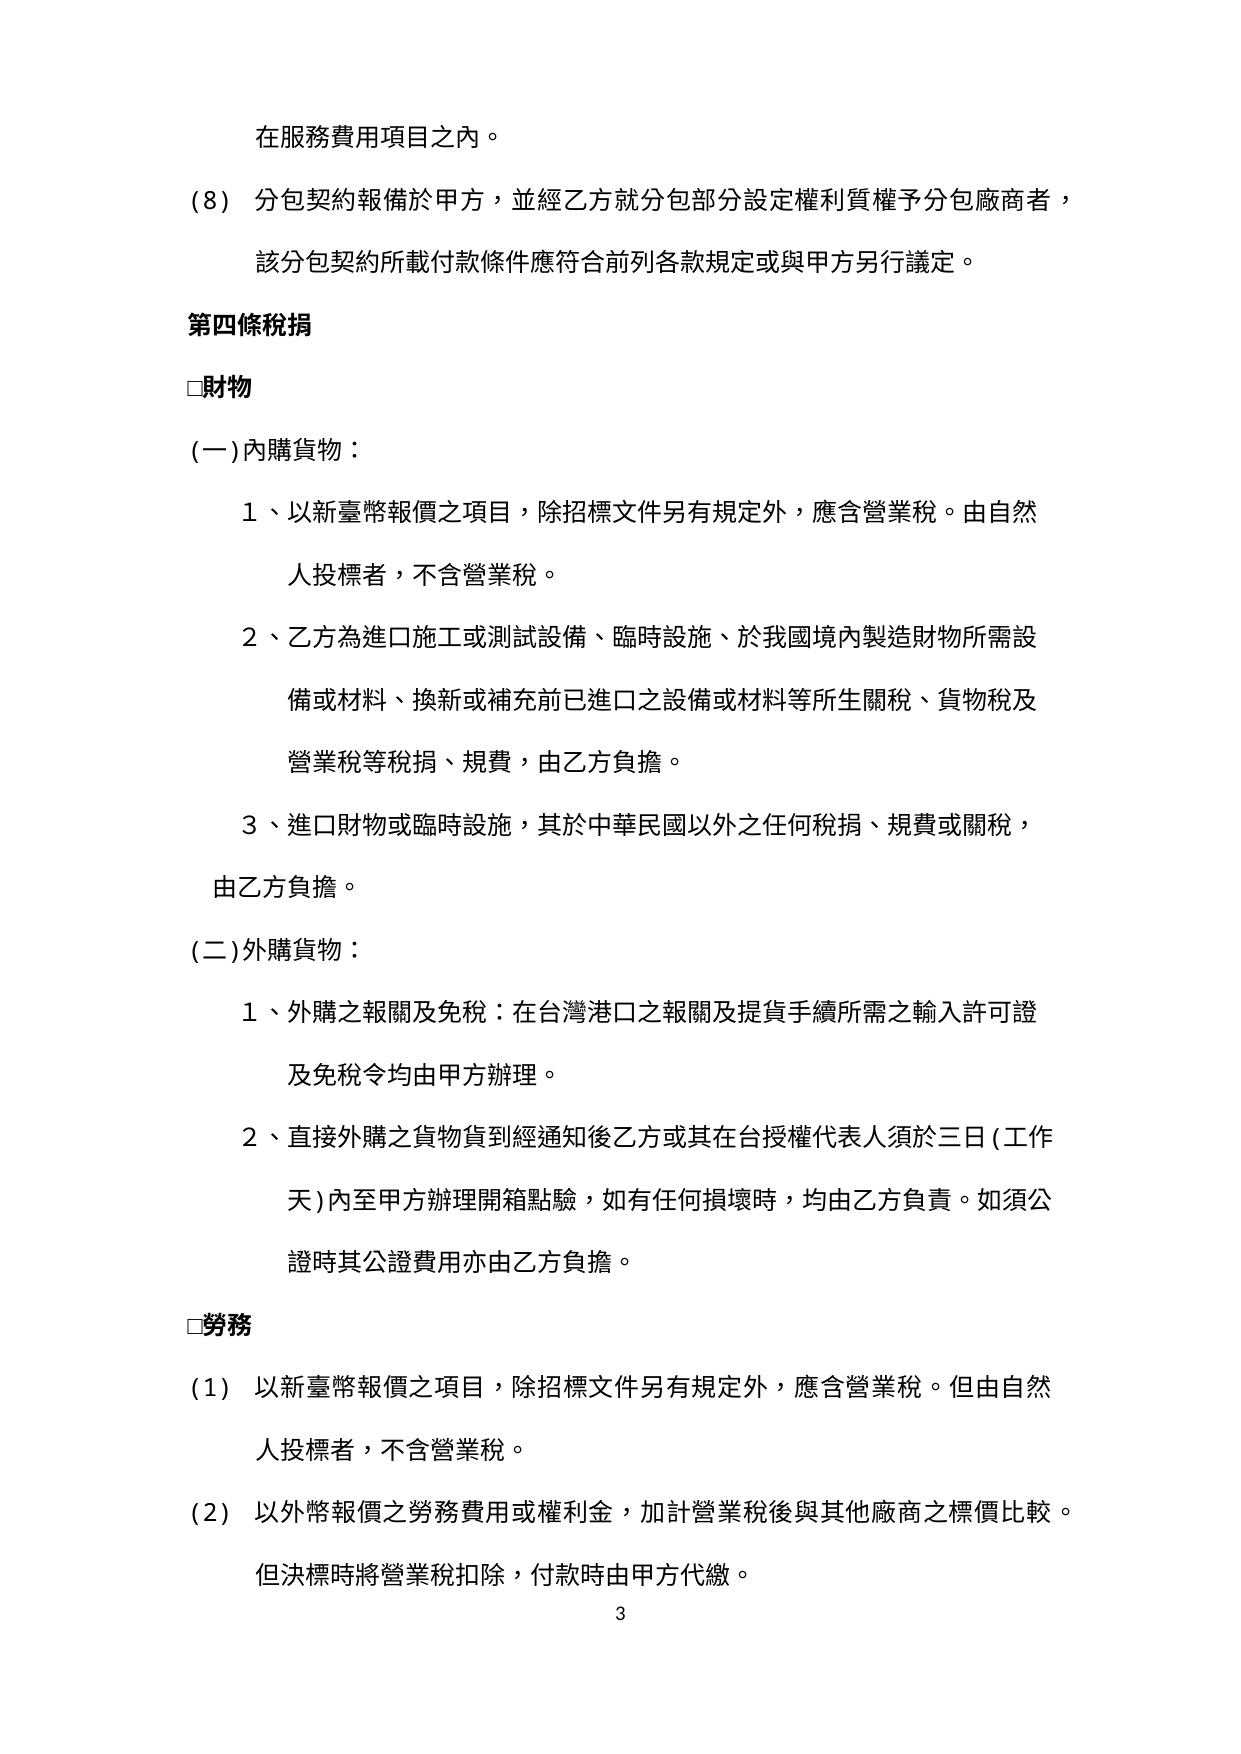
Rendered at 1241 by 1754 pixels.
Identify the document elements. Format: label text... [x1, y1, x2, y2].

text (一)內購貨物： [187, 407, 1053, 469]
text 第四條稅捐 [187, 282, 1053, 344]
text ３、進口財物或臨時設施，其於中華民國以外之任何稅捐、規費或關稅，由乙方負擔。 [212, 782, 1053, 907]
text (二)外購貨物： [187, 907, 1053, 969]
text □勞務 [187, 1282, 1053, 1344]
text １、以新臺幣報價之項目，除招標文件另有規定外，應含營業稅。由自然人投標者，不含營業稅。 [237, 469, 1053, 594]
list 以外幣報價之勞務費用或權利金，加計營業稅後與其他廠商之標價比較。但決標時將營業稅扣除，付款時由甲方代繳。 [187, 1469, 1053, 1594]
list 在服務費用項目之內。 [187, 94, 1053, 157]
text ２、乙方為進口施工或測試設備、臨時設施、於我國境內製造財物所需設備或材料、換新或補充前已進口之設備或材料等所生關稅、貨物稅及營業稅等稅捐、規費，由乙方負擔。 [237, 594, 1053, 782]
text □財物 [187, 344, 1053, 407]
text ２、直接外購之貨物貨到經通知後乙方或其在台授權代表人須於三日(工作天)內至甲方辦理開箱點驗，如有任何損壞時，均由乙方負責。如須公證時其公證費用亦由乙方負擔。 [237, 1094, 1053, 1282]
list 分包契約報備於甲方，並經乙方就分包部分設定權利質權予分包廠商者，該分包契約所載付款條件應符合前列各款規定或與甲方另行議定。 [187, 157, 1053, 282]
text １、外購之報關及免稅：在台灣港口之報關及提貨手續所需之輸入許可證及免稅令均由甲方辦理。 [237, 969, 1053, 1094]
list 以新臺幣報價之項目，除招標文件另有規定外，應含營業稅。但由自然人投標者，不含營業稅。 [187, 1344, 1053, 1469]
